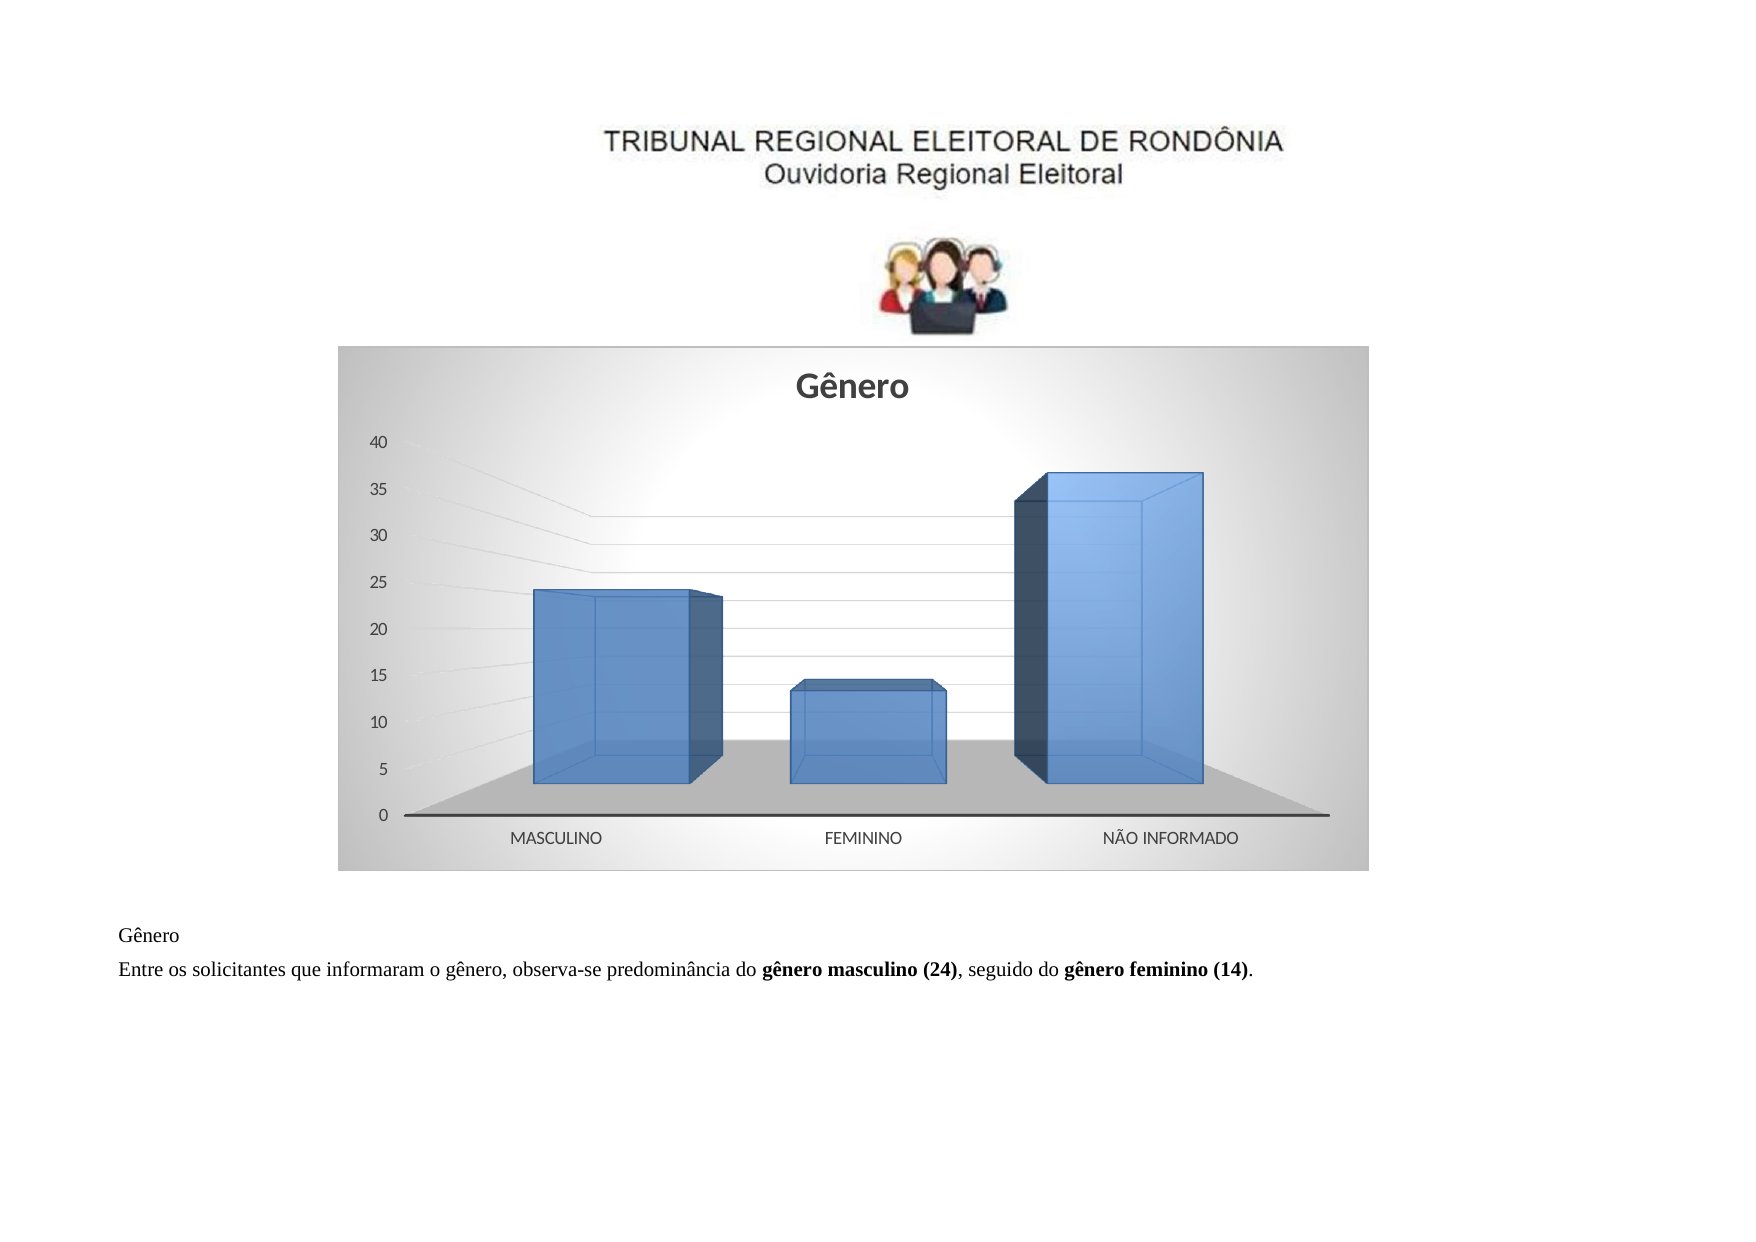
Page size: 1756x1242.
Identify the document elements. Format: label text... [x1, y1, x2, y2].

subtitle Gênero [118, 923, 1593, 947]
text Entre os solicitantes que informaram o gênero, observa-se predominância do gênero masculino (24), seguido do gênero feminino (14). [118, 957, 1593, 981]
